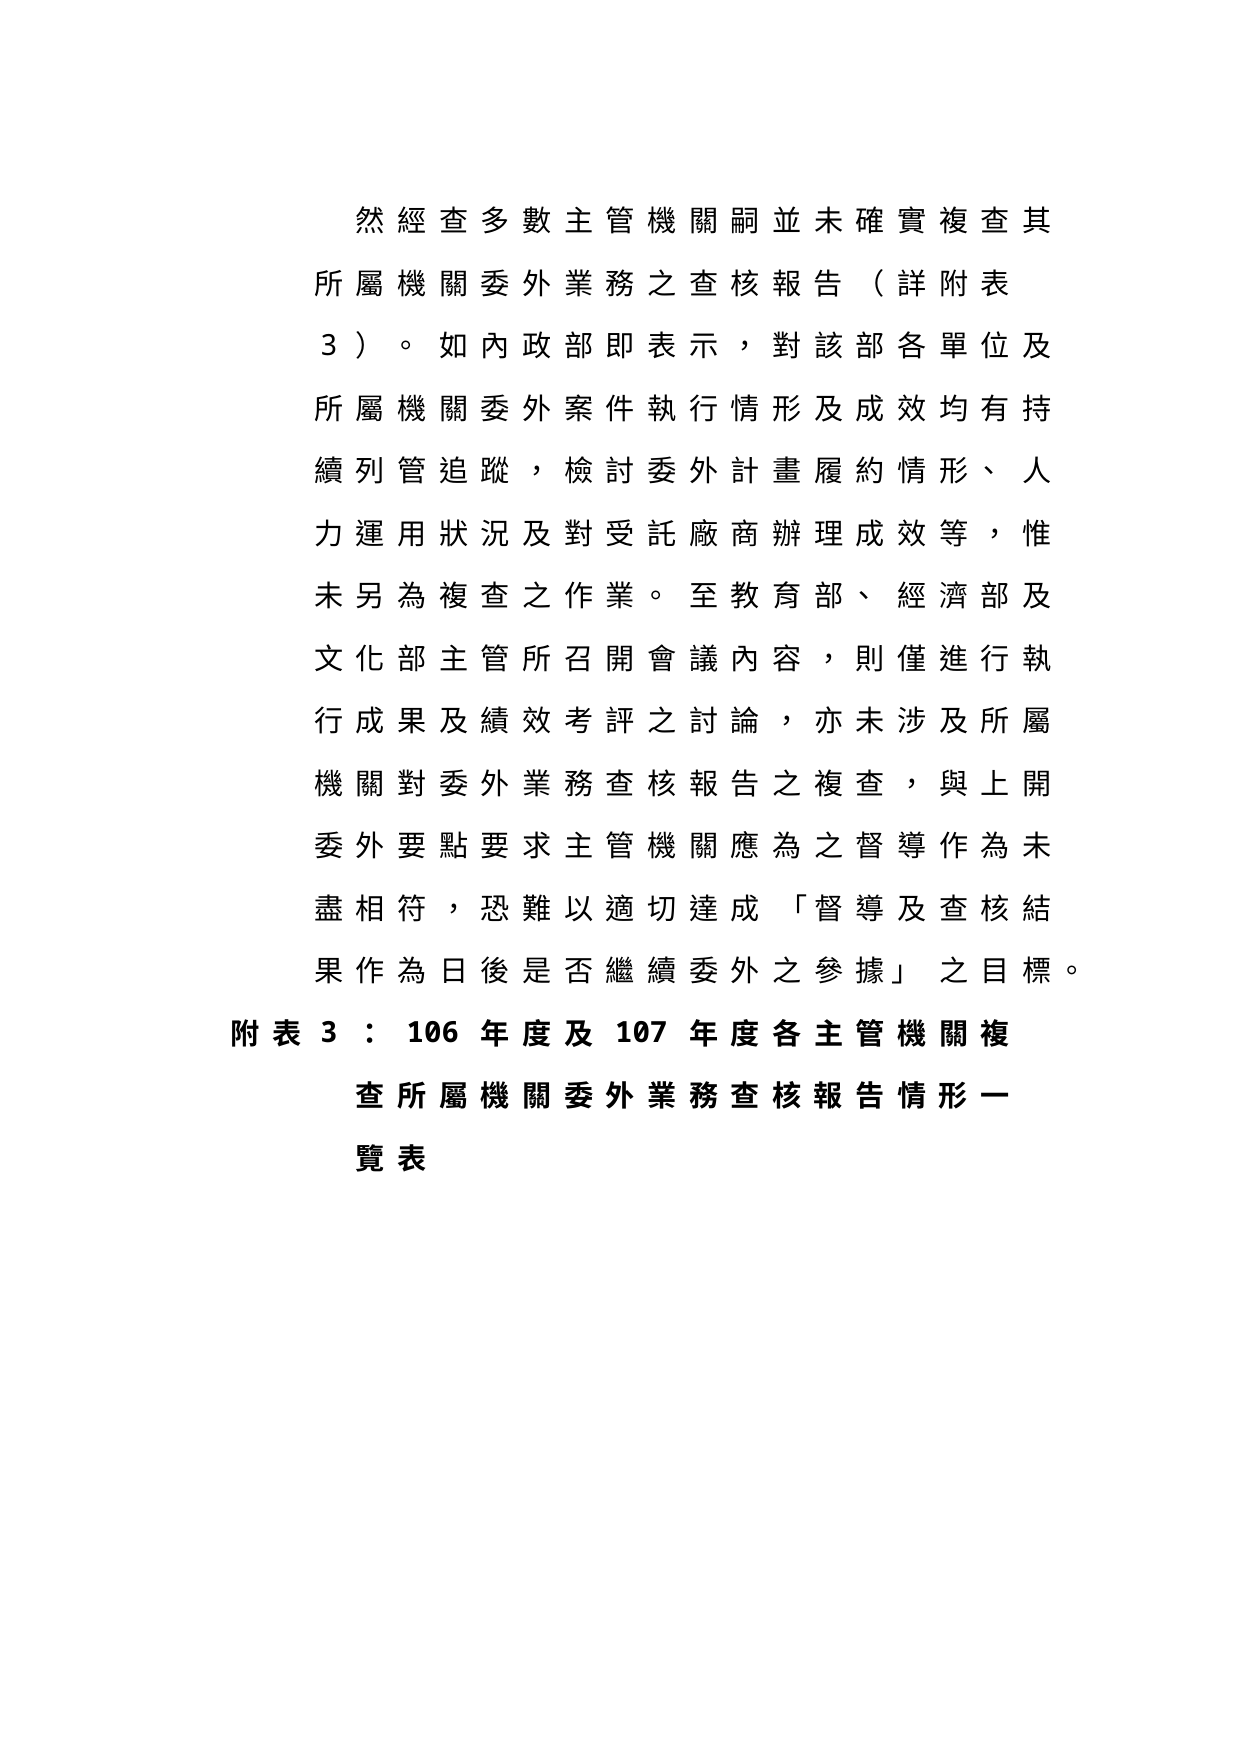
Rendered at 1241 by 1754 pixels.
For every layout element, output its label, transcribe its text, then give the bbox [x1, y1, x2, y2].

text 附表3：106年度及107年度各主管機關複查所屬機關委外業務查核報告情形一覽表 [197, 990, 1043, 1177]
text 然經查多數主管機關嗣並未確實複查其所屬機關委外業務之查核報告（詳附表3）。如內政部即表示，對該部各單位及所屬機關委外案件執行情形及成效均有持續列管追蹤，檢討委外計畫履約情形、人力運用狀況及對受託廠商辦理成效等，惟未另為複查之作業。至教育部、經濟部及文化部主管所召開會議內容，則僅進行執行成果及績效考評之討論，亦未涉及所屬機關對委外業務查核報告之複查，與上開委外要點要求主管機關應為之督導作為未盡相符，恐難以適切達成「督導及查核結果作為日後是否繼續委外之參據」之目標。 [271, 177, 1058, 990]
